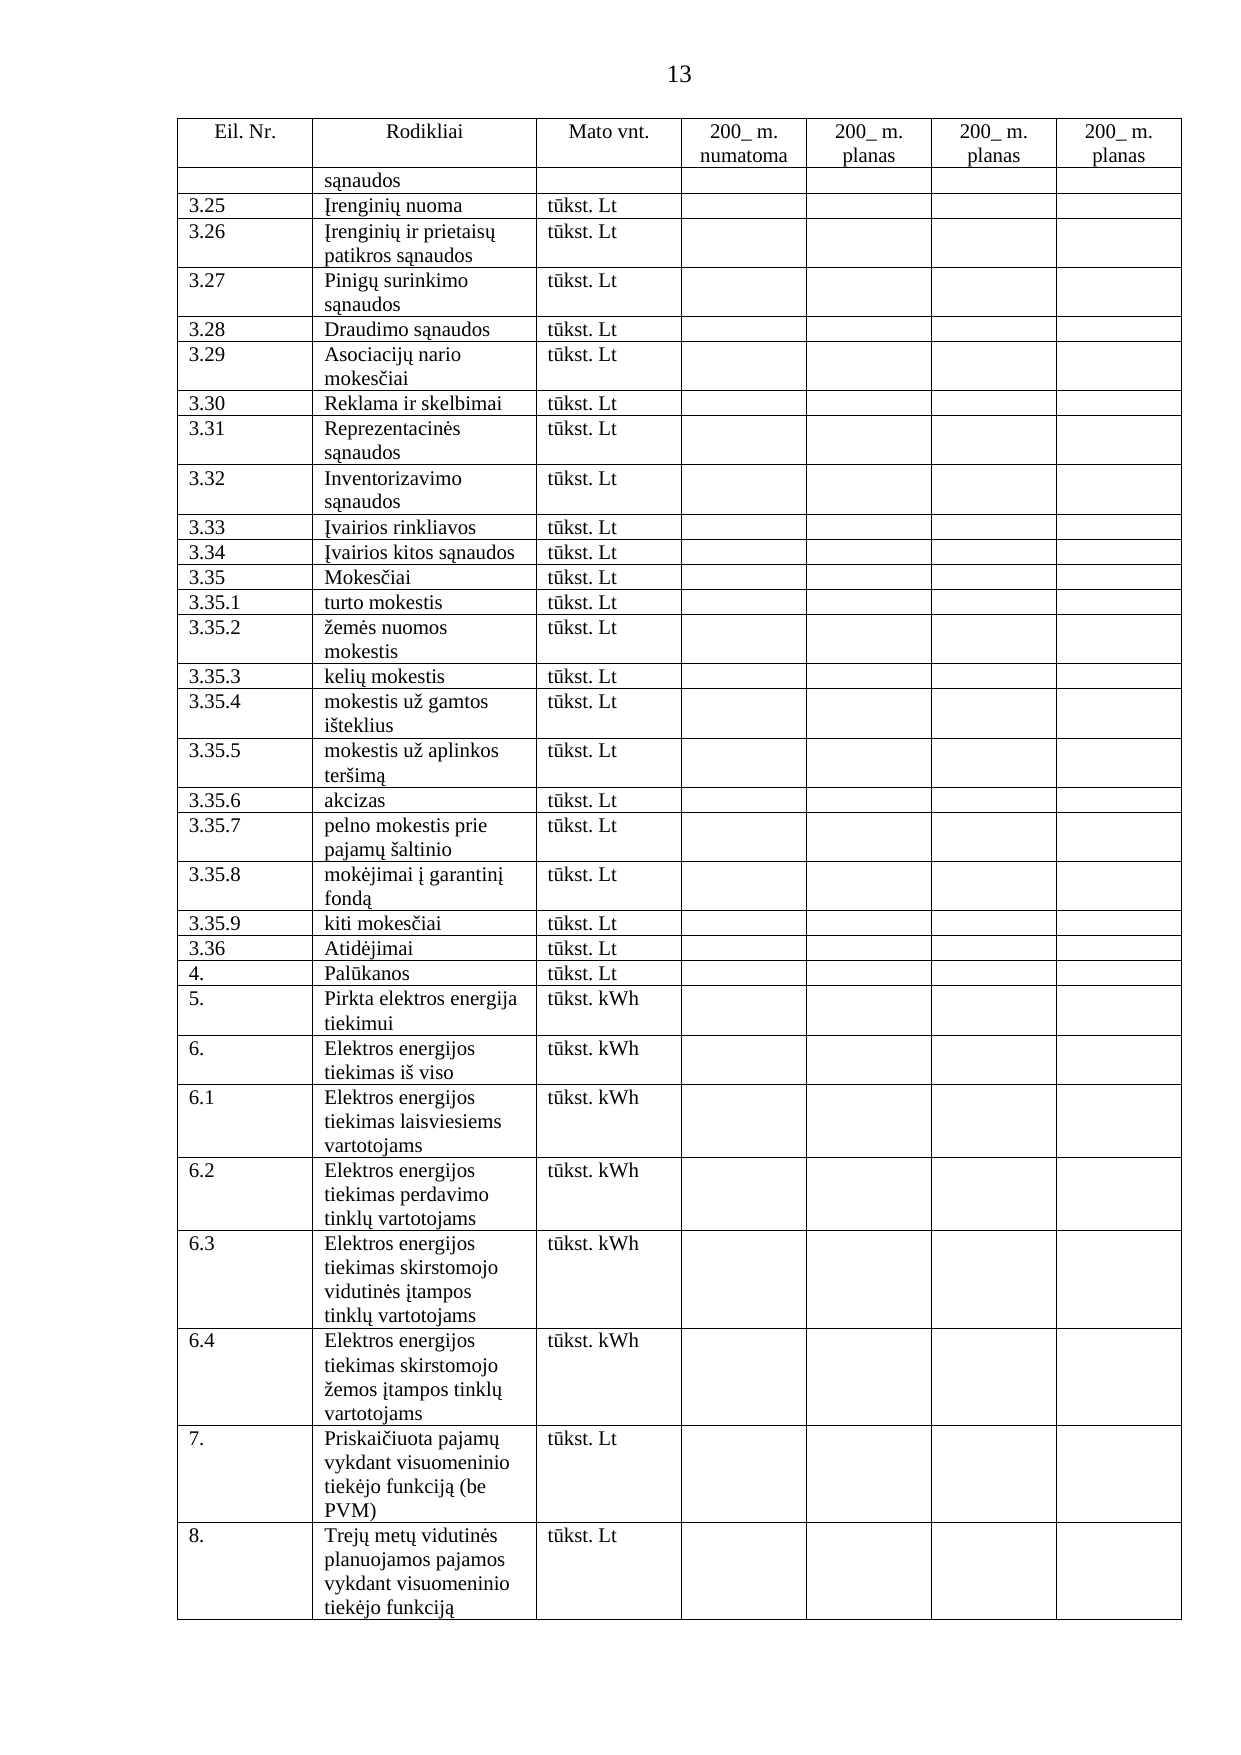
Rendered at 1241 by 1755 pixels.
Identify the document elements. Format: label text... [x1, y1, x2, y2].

table_cell [807, 936, 931, 960]
table_cell [682, 1158, 806, 1230]
table_cell 3.35.1 [178, 590, 312, 614]
table_cell tūkst. Lt [537, 936, 681, 960]
table_cell [932, 1036, 1056, 1084]
table_cell [1057, 540, 1181, 564]
table_cell tūkst. Lt [537, 194, 681, 217]
table_cell tūkst. Lt [537, 391, 681, 415]
table_cell mokėjimai į garantinį fondą [313, 862, 536, 910]
table_cell [682, 1231, 806, 1327]
table_cell [682, 540, 806, 564]
table_cell Įvairios kitos sąnaudos [313, 540, 536, 564]
table_cell tūkst. Lt [537, 268, 681, 316]
table_cell [682, 615, 806, 663]
table_header Eil. Nr. [178, 119, 312, 167]
table_cell [932, 986, 1056, 1034]
table_cell tūkst. Lt [537, 911, 681, 935]
table_cell [1057, 1231, 1181, 1327]
table_cell [932, 1426, 1056, 1522]
table_cell Mokesčiai [313, 565, 536, 589]
table_cell tūkst. Lt [537, 590, 681, 614]
table_cell [1057, 739, 1181, 787]
table_cell [1057, 342, 1181, 390]
table_cell Inventorizavimo sąnaudos [313, 465, 536, 513]
table_cell Pinigų surinkimo sąnaudos [313, 268, 536, 316]
table_cell [537, 168, 681, 192]
table_cell tūkst. Lt [537, 465, 681, 513]
table_cell 6. [178, 1036, 312, 1084]
table_cell [932, 317, 1056, 341]
table_cell [932, 219, 1056, 267]
table_cell [682, 1085, 806, 1157]
table_cell [807, 862, 931, 910]
table_cell [682, 739, 806, 787]
table_cell [682, 961, 806, 985]
table_cell tūkst. kWh [537, 986, 681, 1034]
table_cell Įvairios rinkliavos [313, 515, 536, 539]
table_cell Įrenginių ir prietaisų patikros sąnaudos [313, 219, 536, 267]
table_cell [1057, 664, 1181, 688]
table_header Rodikliai [313, 119, 536, 167]
table_cell [178, 168, 312, 192]
table_cell [1057, 317, 1181, 341]
table_cell [682, 813, 806, 861]
table_cell [682, 317, 806, 341]
table_cell tūkst. Lt [537, 813, 681, 861]
table_cell [807, 961, 931, 985]
table_cell [807, 465, 931, 513]
table_cell tūkst. Lt [537, 961, 681, 985]
table_cell [932, 1085, 1056, 1157]
table_cell [682, 1523, 806, 1619]
table_cell [932, 862, 1056, 910]
table_cell Elektros energijos tiekimas skirstomojo žemos įtampos tinklų vartotojams [313, 1329, 536, 1425]
table_cell Draudimo sąnaudos [313, 317, 536, 341]
table_cell tūkst. Lt [537, 565, 681, 589]
table_cell 3.26 [178, 219, 312, 267]
table_cell [932, 911, 1056, 935]
table_cell 3.30 [178, 391, 312, 415]
table_cell Įrenginių nuoma [313, 194, 536, 217]
table_cell 3.28 [178, 317, 312, 341]
table_cell 3.29 [178, 342, 312, 390]
table_cell [682, 416, 806, 464]
table_cell [807, 986, 931, 1034]
table_cell tūkst. Lt [537, 689, 681, 737]
table_cell [807, 590, 931, 614]
table_cell Atidėjimai [313, 936, 536, 960]
table_cell [682, 936, 806, 960]
table_cell [1057, 1158, 1181, 1230]
table_cell 3.35.7 [178, 813, 312, 861]
table_cell 6.2 [178, 1158, 312, 1230]
table_cell Asociacijų nario mokesčiai [313, 342, 536, 390]
table_cell [682, 465, 806, 513]
table_cell [932, 168, 1056, 192]
table_cell [932, 515, 1056, 539]
table_cell tūkst. Lt [537, 219, 681, 267]
table_cell 6.3 [178, 1231, 312, 1327]
table_cell [932, 268, 1056, 316]
table_cell [682, 911, 806, 935]
table_cell [807, 664, 931, 688]
table_cell [807, 1158, 931, 1230]
table_cell tūkst. kWh [537, 1329, 681, 1425]
table_cell 3.35.5 [178, 739, 312, 787]
table_cell kelių mokestis [313, 664, 536, 688]
table_cell 3.35.8 [178, 862, 312, 910]
table_cell [807, 317, 931, 341]
table_cell žemės nuomos mokestis [313, 615, 536, 663]
table_cell tūkst. kWh [537, 1231, 681, 1327]
table_cell [807, 194, 931, 217]
table_cell [1057, 1036, 1181, 1084]
table_cell tūkst. Lt [537, 664, 681, 688]
table_cell [682, 268, 806, 316]
table_cell [1057, 961, 1181, 985]
table_cell [932, 615, 1056, 663]
table_cell kiti mokesčiai [313, 911, 536, 935]
table_cell [682, 1036, 806, 1084]
table_cell 7. [178, 1426, 312, 1522]
table_cell [1057, 416, 1181, 464]
table_cell [1057, 813, 1181, 861]
table_cell [1057, 615, 1181, 663]
table_cell 3.35.2 [178, 615, 312, 663]
table_header 200_ m. planas [932, 119, 1056, 167]
table_cell [682, 194, 806, 217]
table_cell 6.4 [178, 1329, 312, 1425]
table_cell [807, 219, 931, 267]
table_cell [807, 1036, 931, 1084]
table_cell [1057, 788, 1181, 812]
table_cell 6.1 [178, 1085, 312, 1157]
table_cell [807, 1426, 931, 1522]
table_cell [1057, 862, 1181, 910]
table_cell [807, 1085, 931, 1157]
table_cell 3.33 [178, 515, 312, 539]
table_cell [682, 1426, 806, 1522]
table_cell [932, 416, 1056, 464]
table_cell turto mokestis [313, 590, 536, 614]
table_cell [682, 219, 806, 267]
table_cell [682, 788, 806, 812]
table_cell [682, 168, 806, 192]
table_cell [932, 540, 1056, 564]
table_cell tūkst. Lt [537, 515, 681, 539]
table_cell [1057, 565, 1181, 589]
table_cell [1057, 219, 1181, 267]
table_cell Palūkanos [313, 961, 536, 985]
table_cell [807, 168, 931, 192]
table_cell 3.35 [178, 565, 312, 589]
table_cell Reprezentacinės sąnaudos [313, 416, 536, 464]
table_cell tūkst. Lt [537, 342, 681, 390]
table_cell tūkst. Lt [537, 615, 681, 663]
table_cell [807, 788, 931, 812]
table_cell [1057, 1523, 1181, 1619]
table_cell tūkst. Lt [537, 862, 681, 910]
table_cell [682, 689, 806, 737]
table_cell [807, 268, 931, 316]
table_cell [1057, 689, 1181, 737]
table_cell tūkst. kWh [537, 1036, 681, 1084]
table_cell [807, 565, 931, 589]
table_cell [932, 391, 1056, 415]
table_cell [807, 739, 931, 787]
table_cell [1057, 1426, 1181, 1522]
table_cell [807, 1231, 931, 1327]
table_cell Elektros energijos tiekimas iš viso [313, 1036, 536, 1084]
table_cell [932, 936, 1056, 960]
table_cell [932, 465, 1056, 513]
table_cell Trejų metų vidutinės planuojamos pajamos vykdant visuomeninio tiekėjo funkciją [313, 1523, 536, 1619]
table_cell [932, 342, 1056, 390]
table_cell [807, 1523, 931, 1619]
table_cell [1057, 590, 1181, 614]
table_cell [1057, 911, 1181, 935]
table_cell Elektros energijos tiekimas laisviesiems vartotojams [313, 1085, 536, 1157]
table_cell pelno mokestis prie pajamų šaltinio [313, 813, 536, 861]
table_cell 3.25 [178, 194, 312, 217]
table_cell 3.34 [178, 540, 312, 564]
table_cell [682, 391, 806, 415]
table_cell [932, 1231, 1056, 1327]
table_cell mokestis už gamtos išteklius [313, 689, 536, 737]
table_header 200_ m. numatoma [682, 119, 806, 167]
table_cell [1057, 936, 1181, 960]
table_cell 3.36 [178, 936, 312, 960]
table_cell [807, 1329, 931, 1425]
table_cell sąnaudos [313, 168, 536, 192]
table_header 200_ m. planas [807, 119, 931, 167]
table_cell [807, 342, 931, 390]
table_cell [1057, 391, 1181, 415]
table_cell Elektros energijos tiekimas perdavimo tinklų vartotojams [313, 1158, 536, 1230]
table_cell [682, 664, 806, 688]
table_cell [932, 689, 1056, 737]
table_cell [932, 1329, 1056, 1425]
table_cell [682, 986, 806, 1034]
table_cell 3.27 [178, 268, 312, 316]
table_cell [807, 615, 931, 663]
table_cell [1057, 268, 1181, 316]
table_cell [807, 911, 931, 935]
table_cell [932, 813, 1056, 861]
table_cell 8. [178, 1523, 312, 1619]
table_cell [932, 788, 1056, 812]
table_cell 3.35.6 [178, 788, 312, 812]
table_cell [807, 391, 931, 415]
table_cell [932, 1158, 1056, 1230]
table_cell [1057, 465, 1181, 513]
table_cell [932, 565, 1056, 589]
table_cell [682, 1329, 806, 1425]
table_cell [932, 739, 1056, 787]
table_cell akcizas [313, 788, 536, 812]
table_cell mokestis už aplinkos teršimą [313, 739, 536, 787]
table_cell 3.35.9 [178, 911, 312, 935]
table_cell 3.31 [178, 416, 312, 464]
table_cell tūkst. Lt [537, 739, 681, 787]
table_cell [682, 862, 806, 910]
table_cell tūkst. Lt [537, 1523, 681, 1619]
table_cell [1057, 1085, 1181, 1157]
table_cell [807, 813, 931, 861]
table_header 200_ m. planas [1057, 119, 1181, 167]
table_cell [932, 1523, 1056, 1619]
table_cell [682, 515, 806, 539]
table_cell Elektros energijos tiekimas skirstomojo vidutinės įtampos tinklų vartotojams [313, 1231, 536, 1327]
table_header Mato vnt. [537, 119, 681, 167]
table_cell Reklama ir skelbimai [313, 391, 536, 415]
table_cell [932, 961, 1056, 985]
table_cell [1057, 1329, 1181, 1425]
table_cell 3.32 [178, 465, 312, 513]
table_cell 3.35.4 [178, 689, 312, 737]
table_cell 4. [178, 961, 312, 985]
table_cell [807, 540, 931, 564]
table_cell [807, 689, 931, 737]
table_cell 3.35.3 [178, 664, 312, 688]
table_cell Priskaičiuota pajamų vykdant visuomeninio tiekėjo funkciją (be PVM) [313, 1426, 536, 1522]
table_cell [1057, 194, 1181, 217]
table_cell tūkst. Lt [537, 540, 681, 564]
table_cell [682, 590, 806, 614]
table_cell [932, 664, 1056, 688]
table_cell tūkst. kWh [537, 1085, 681, 1157]
table_cell [682, 342, 806, 390]
table_cell tūkst. Lt [537, 416, 681, 464]
table_cell [1057, 168, 1181, 192]
table_cell Pirkta elektros energija tiekimui [313, 986, 536, 1034]
table_cell tūkst. Lt [537, 1426, 681, 1522]
table_cell tūkst. Lt [537, 317, 681, 341]
table_cell [1057, 986, 1181, 1034]
table_cell [1057, 515, 1181, 539]
table_cell 5. [178, 986, 312, 1034]
table_cell tūkst. kWh [537, 1158, 681, 1230]
table_cell [807, 515, 931, 539]
table_cell [932, 590, 1056, 614]
table_cell [682, 565, 806, 589]
table_cell [932, 194, 1056, 217]
table_cell [807, 416, 931, 464]
table_cell tūkst. Lt [537, 788, 681, 812]
